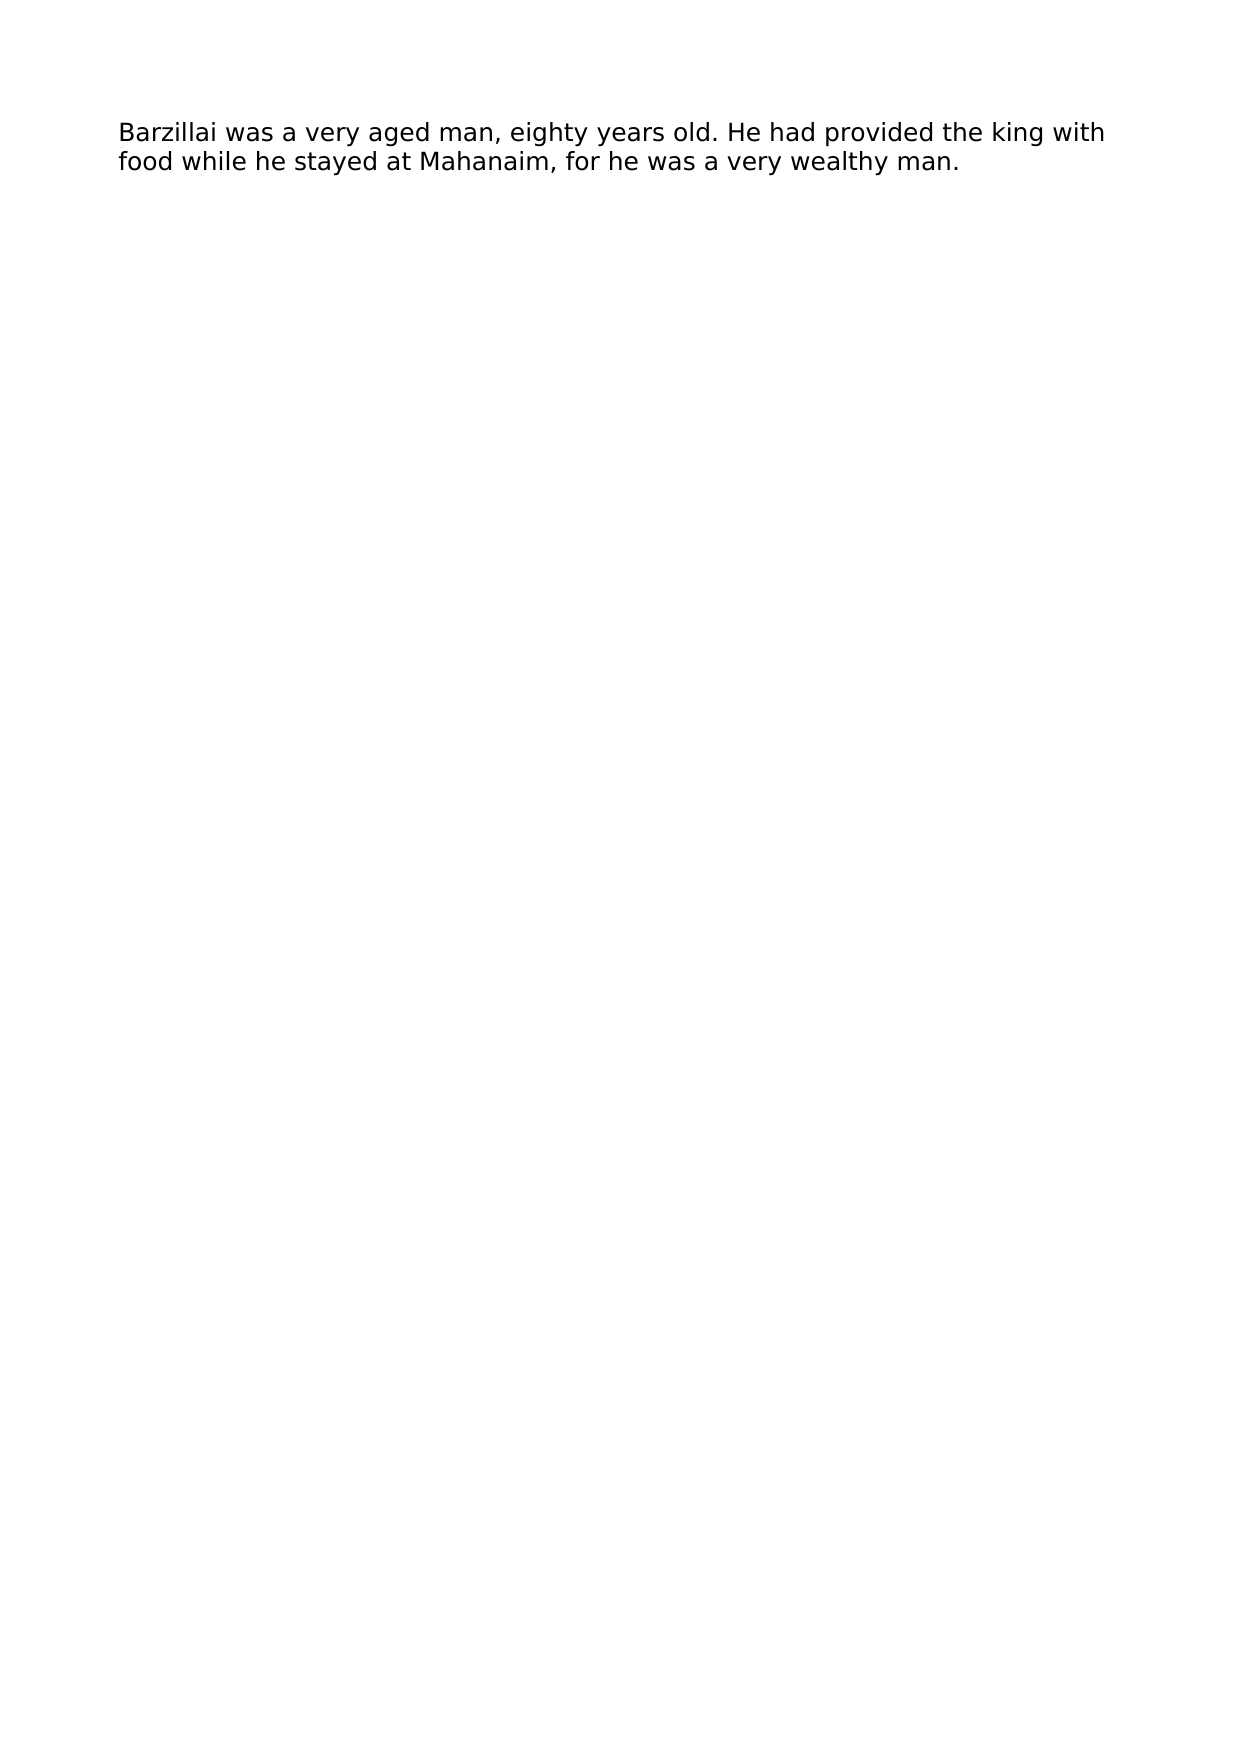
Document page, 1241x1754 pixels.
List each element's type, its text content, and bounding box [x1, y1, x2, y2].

text Barzillai was a very aged man, eighty years old. He had provided the king with food while he stayed at Mahanaim, for he was a very wealthy man. [118, 118, 1122, 176]
